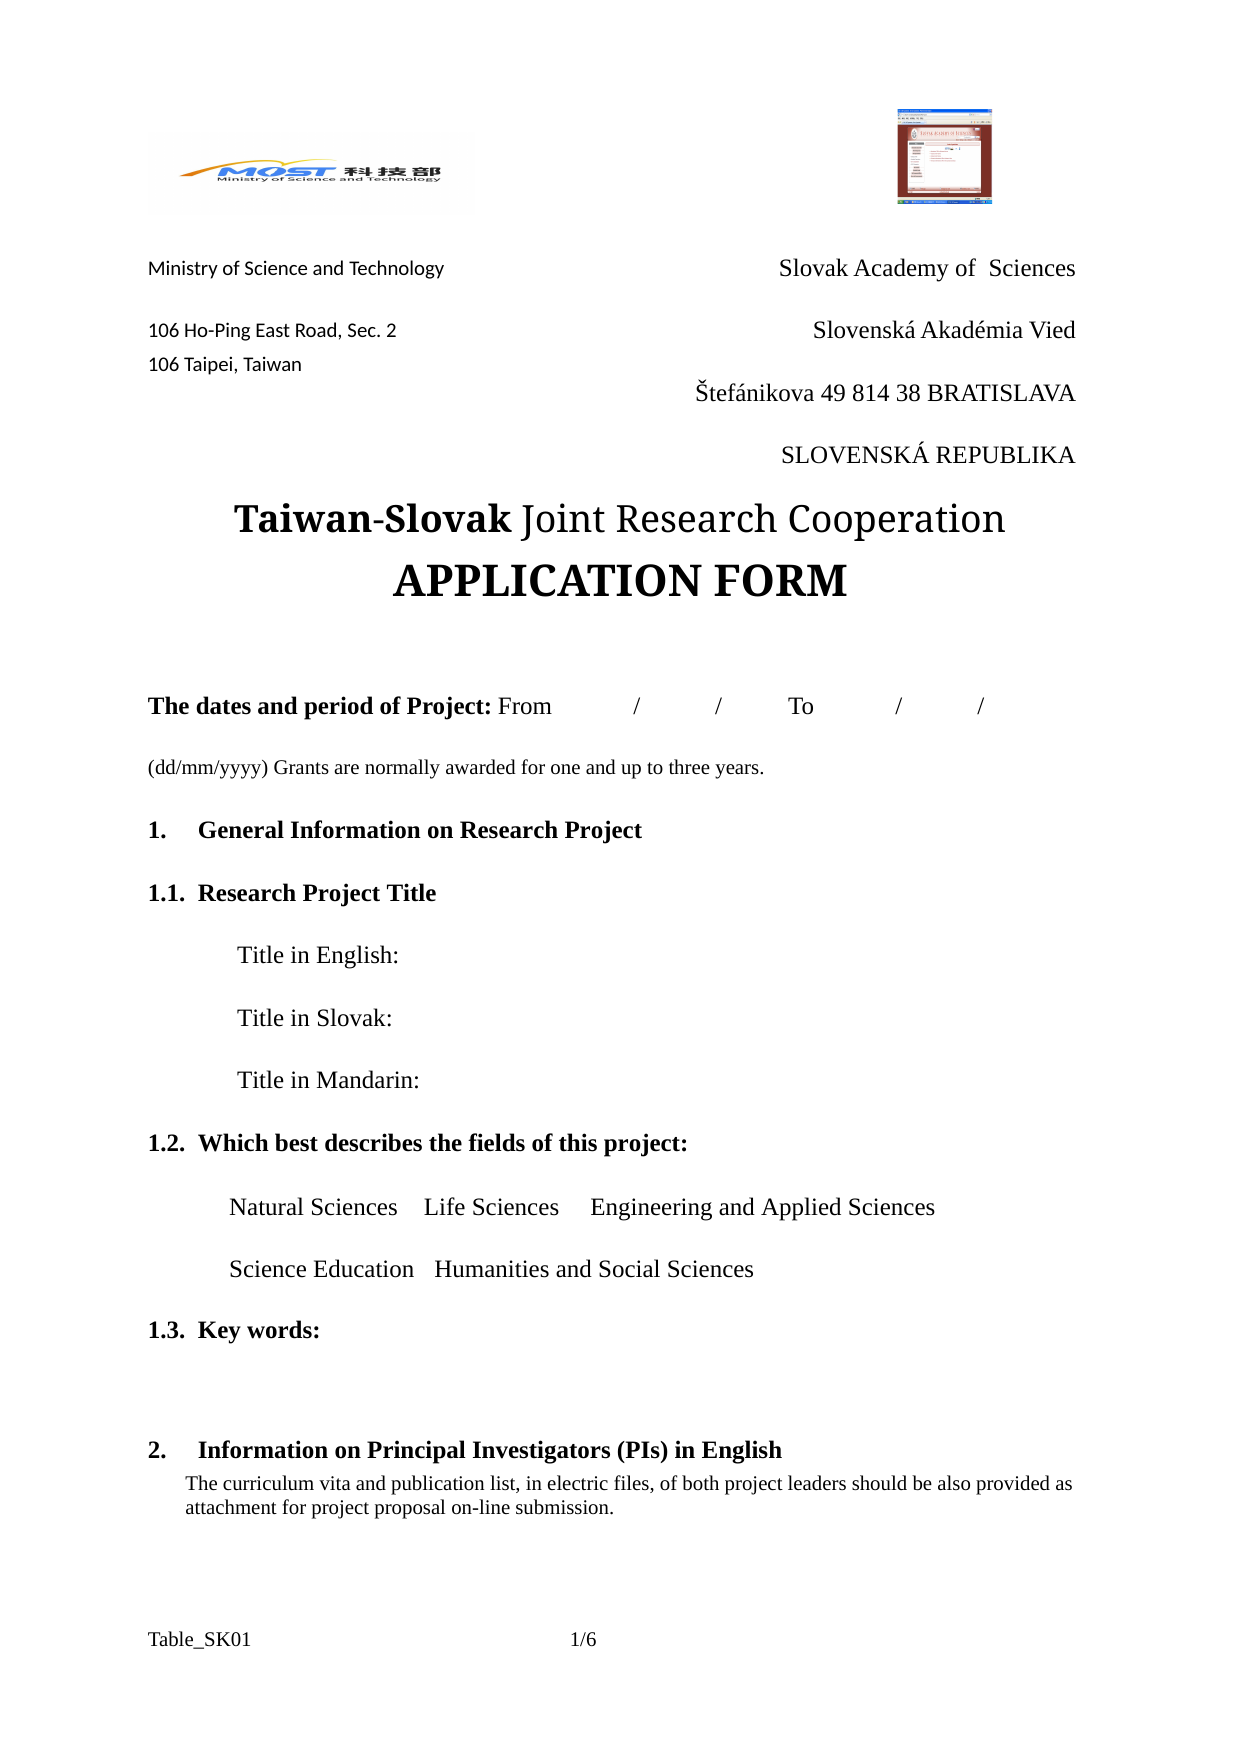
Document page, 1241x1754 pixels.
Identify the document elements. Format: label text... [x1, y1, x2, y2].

subtitle Which best describes the fields of this project: [148, 1101, 1092, 1163]
subtitle Natural Sciences Life Sciences Engineering and Applied Sciences [223, 1163, 1092, 1226]
text The dates and period of Project: From / / To / / (dd/mm/yyyy) Grants are normally awarded for one and up to three years. [148, 663, 1092, 788]
subtitle Title in English: [237, 913, 1092, 976]
subtitle Research Project Title [148, 851, 1092, 913]
subtitle Information on Principal Investigators (PIs) in English [148, 1408, 1092, 1471]
subtitle Title in Mandarin: [237, 1038, 1092, 1101]
table_header Slovak Academy of Sciences Slovenská Akadémia Vied Štefánikova 49 814 38 BRATISLAVA SLOVENSKÁ REPUBLIKA [612, 226, 1087, 476]
subtitle APPLICATION FORM [148, 538, 1092, 601]
subtitle Title in Slovak: [237, 976, 1092, 1038]
subtitle General Information on Research Project [148, 788, 1092, 851]
list Key words: [148, 1288, 1092, 1351]
subtitle Science Education Humanities and Social Sciences [223, 1226, 1092, 1288]
table_header Ministry of Science and Technology 106 Ho-Ping East Road, Sec. 2 106 Taipei, Taiwan [136, 226, 612, 476]
subtitle Taiwan-Slovak Joint Research Cooperation [148, 476, 1092, 538]
subtitle The curriculum vita and publication list, in electric files, of both project leaders should be also provided as attachment for project proposal on-line submission. [185, 1471, 1092, 1519]
